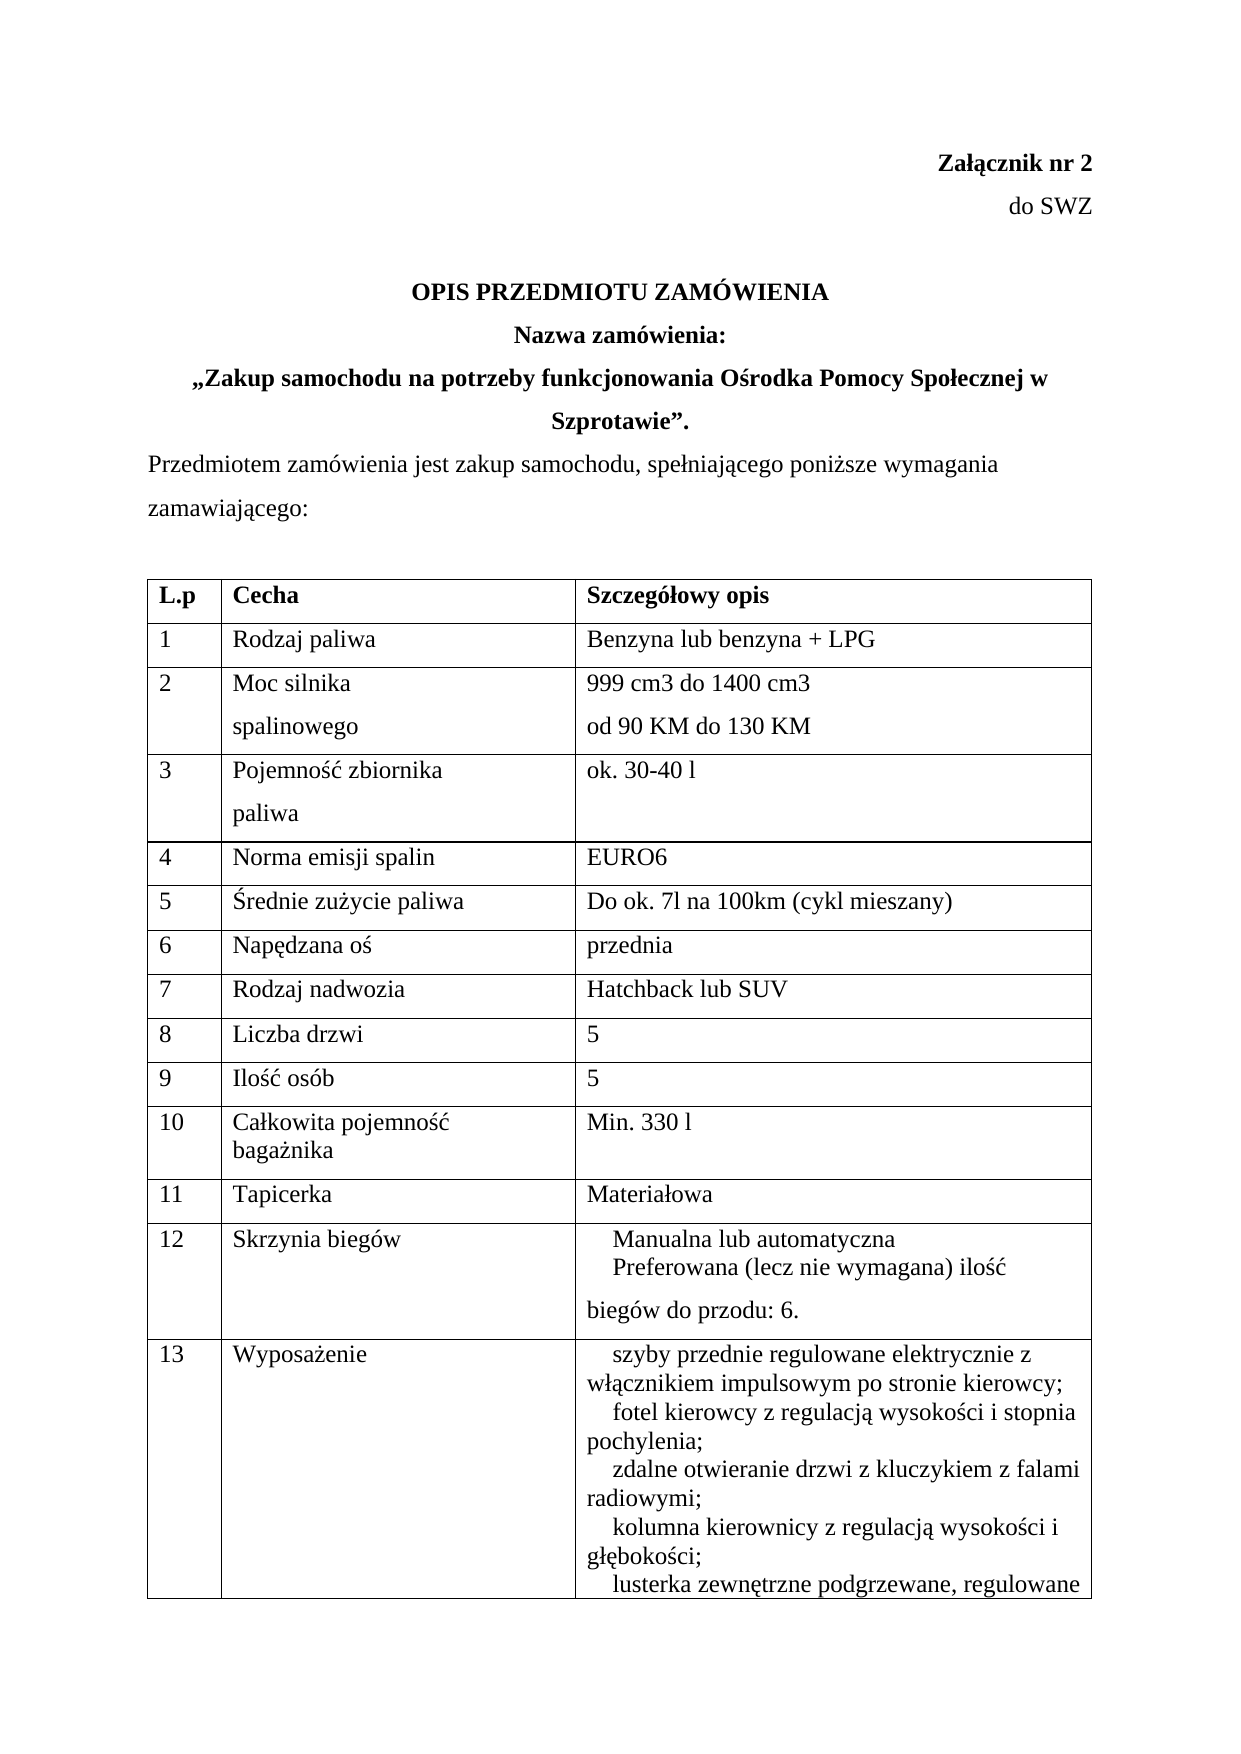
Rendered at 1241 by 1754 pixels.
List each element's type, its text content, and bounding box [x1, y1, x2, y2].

table_cell 12 [148, 1224, 221, 1338]
table_cell 8 [148, 1019, 221, 1062]
table_cell 7 [148, 975, 221, 1018]
table_cell  szyby przednie regulowane elektrycznie z włącznikiem impulsowym po stronie kierowcy;  fotel kierowcy z regulacją wysokości i stopnia pochylenia;  zdalne otwieranie drzwi z kluczykiem z falami radiowymi;  kolumna kierownicy z regulacją wysokości i głębokości;  lusterka zewnętrzne podgrzewane, regulowane [576, 1340, 1091, 1598]
table_header Szczegółowy opis [576, 580, 1091, 623]
text OPIS PRZEDMIOTU ZAMÓWIENIA [148, 277, 1093, 306]
table_cell 5 [576, 1019, 1091, 1062]
table_cell Hatchback lub SUV [576, 975, 1091, 1018]
table_cell Liczba drzwi [222, 1019, 575, 1062]
table_cell EURO6 [576, 843, 1091, 885]
table_header L.p [148, 580, 221, 623]
table_cell Tapicerka [222, 1180, 575, 1223]
text Załącznik nr 2 [148, 148, 1093, 176]
table_cell 5 [576, 1063, 1091, 1106]
table_cell przednia [576, 931, 1091, 973]
table_cell 11 [148, 1180, 221, 1223]
table_cell Do ok. 7l na 100km (cykl mieszany) [576, 886, 1091, 929]
table_cell 3 [148, 755, 221, 841]
table_cell 10 [148, 1107, 221, 1178]
text do SWZ [148, 191, 1093, 219]
table_cell Całkowita pojemność bagażnika [222, 1107, 575, 1178]
table_cell 2 [148, 668, 221, 754]
text Nazwa zamówienia: [148, 320, 1093, 349]
table_cell 9 [148, 1063, 221, 1106]
table_cell 6 [148, 931, 221, 973]
table_cell 1 [148, 624, 221, 667]
table_cell Ilość osób [222, 1063, 575, 1106]
table_cell Moc silnika spalinowego [222, 668, 575, 754]
table_cell  Manualna lub automatyczna  Preferowana (lecz nie wymagana) ilość biegów do przodu: 6. [576, 1224, 1091, 1338]
table_cell Min. 330 l [576, 1107, 1091, 1178]
table_cell Norma emisji spalin [222, 843, 575, 885]
table_cell Materiałowa [576, 1180, 1091, 1223]
table_cell Napędzana oś [222, 931, 575, 973]
table_cell Rodzaj paliwa [222, 624, 575, 667]
table_cell ok. 30-40 l [576, 755, 1091, 841]
table_cell 4 [148, 843, 221, 885]
table_cell Pojemność zbiornika paliwa [222, 755, 575, 841]
text „Zakup samochodu na potrzeby funkcjonowania Ośrodka Pomocy Społecznej w Szprotawie”. [148, 363, 1093, 435]
table_cell 5 [148, 886, 221, 929]
table_cell Skrzynia biegów [222, 1224, 575, 1338]
table_cell 999 cm3 do 1400 cm3 od 90 KM do 130 KM [576, 668, 1091, 754]
text Przedmiotem zamówienia jest zakup samochodu, spełniającego poniższe wymagania zamawiającego: [148, 449, 1093, 521]
table_cell Średnie zużycie paliwa [222, 886, 575, 929]
table_cell Rodzaj nadwozia [222, 975, 575, 1018]
table_cell Benzyna lub benzyna + LPG [576, 624, 1091, 667]
table_header Cecha [222, 580, 575, 623]
table_cell Wyposażenie [222, 1340, 575, 1598]
table_cell 13 [148, 1340, 221, 1598]
